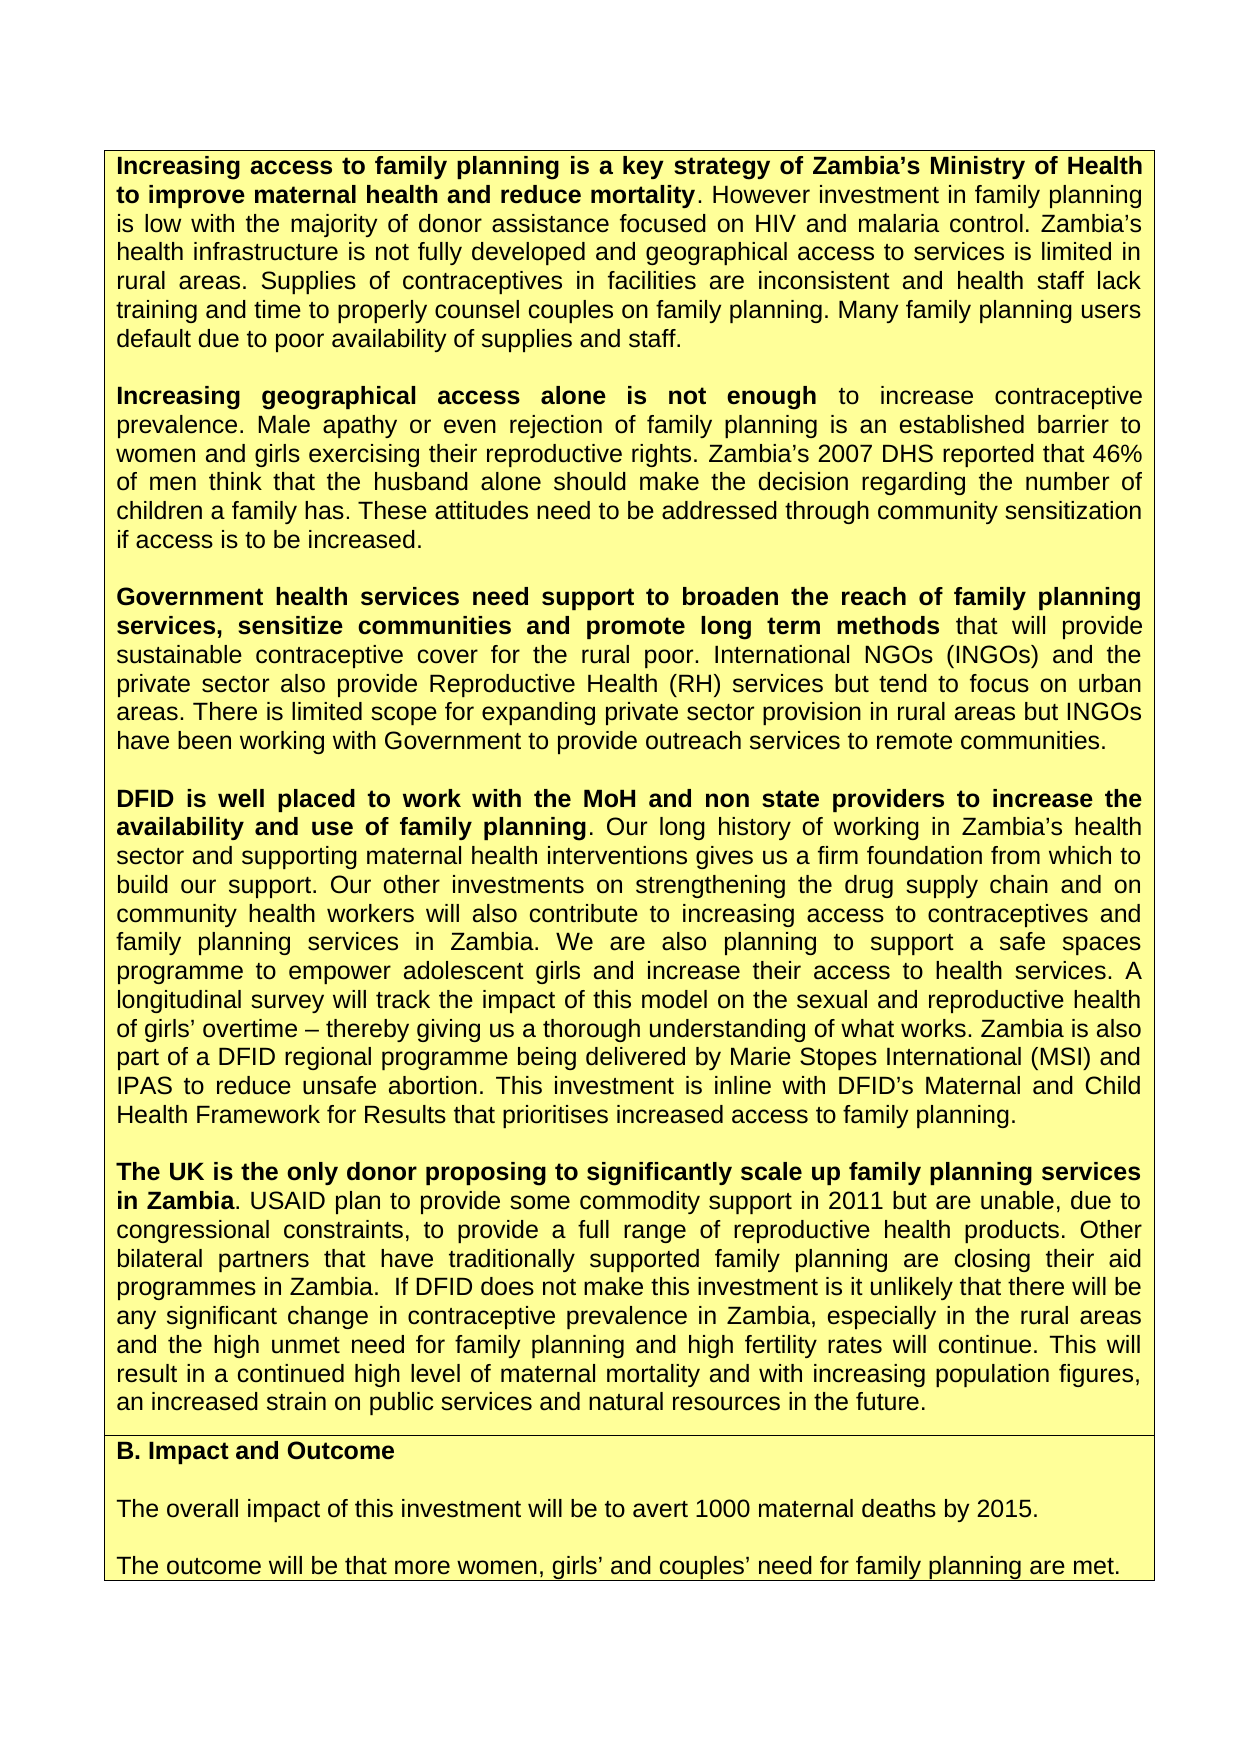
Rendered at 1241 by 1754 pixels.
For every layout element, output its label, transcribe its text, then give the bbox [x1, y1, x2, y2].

table_header A. Context and need for DFID intervention With 591 women dying for every 100,000 live births Zambia is seriously off track to reach its MDG5 target of 443. High rates of maternal death are related to high levels of unwanted pregnancy and unsafe abortion. It is estimated that 42% of pregnancies in Zambia are unintended and that unsafe abortion accounts for 30% of maternal deaths. Fertility has remained high over the last 15 years with an average of 6.2 births per women recorded in 2007. If all unwanted births were prevented, women would have an average of 5.2 live births or less. However access to modern and effective contraception is limited. Over 27% of women in Zambia have an unmet need for family planning. This is highest in rural areas and among the least educated and poorest women, who consequently have the largest families (7.2 children/women compared to 4.3 in urban areas). Not being able to control the number and frequency of children is proved to have a negative impact on the nutrition and health outcomes of the mother, baby and siblings. An unmet need for contraception disproportionately affects young women with devastating consequences for their health and wellbeing. Pregnancy is the leading cause of death in adolescent girls in developing countries. Girls aged 15-19 are twice as likely to die from pregnancy-related complications than a women in her twenties. Zambia is estimated to have an induced abortion–related mortality ratio of 120 per 100,000. More than half of those that die are girls of school age. Reducing maternal mortality requires substantial investment to ensure that all women have access to well equipped and well staffed health facilities. A high level of care and infrastructure (roads, communications, referral hospitals with operating theatres and blood banks) are required to address obstetric emergencies. These services need to be developed through a comprehensive health systems approach. We are supporting this through our PRBS, Maternal Health and Community Health Workers projects. However system strengthening takes time to deliver the desired results at scale, especially in the rural areas. Meanwhile quick wins can be made by helping couples avoid unintended pregnancies and by improving adolescent girls sexual and reproductive health choices. Family planning is also important in a country, like Zambia, that has high HIV prevalence. Vertical transmission from mother to child is the second most common route of infection after heterosexual unprotected intercourse. Couples with HIV need to be able to access family planning services so that they can prevent becoming pregnant and pass the virus onto their child. It is important that any scale up of family planning services is done in conjunction with existing HIV counselling and testing services. Investing in reproductive health represents value for money and has far-reaching benefits for women, families, communities and the environment. Family planning is considered a best buy in global health and in development more broadly. It is one of the most cost effective ways to reduce maternal mortality as it is far cheaper to prevent rather than treat complications of unintended pregnancy. Averting an unintended pregnancy costs $28 and is estimated at $62 Disability Adjusted Life Year (DALY) saved & . Marie Stopes International (MSI) calculate that by reducing fertility and pressure on services, one dollar invested in family planning in Zambia saves $4 in health, education and other sectors. Increasing access to family planning is a key strategy of Zambia’s Ministry of Health to improve maternal health and reduce mortality. However investment in family planning is low with the majority of donor assistance focused on HIV and malaria control. Zambia’s health infrastructure is not fully developed and geographical access to services is limited in rural areas. Supplies of contraceptives in facilities are inconsistent and health staff lack training and time to properly counsel couples on family planning. Many family planning users default due to poor availability of supplies and staff. Increasing geographical access alone is not enough to increase contraceptive prevalence. Male apathy or even rejection of family planning is an established barrier to women and girls exercising their reproductive rights. Zambia’s 2007 DHS reported that 46% of men think that the husband alone should make the decision regarding the number of children a family has. These attitudes need to be addressed through community sensitization if access is to be increased. Government health services need support to broaden the reach of family planning services, sensitize communities and promote long term methods that will provide sustainable contraceptive cover for the rural poor. International NGOs (INGOs) and the private sector also provide Reproductive Health (RH) services but tend to focus on urban areas. There is limited scope for expanding private sector provision in rural areas but INGOs have been working with Government to provide outreach services to remote communities. DFID is well placed to work with the MoH and non state providers to increase the availability and use of family planning. Our long history of working in Zambia’s health sector and supporting maternal health interventions gives us a firm foundation from which to build our support. Our other investments on strengthening the drug supply chain and on community health workers will also contribute to increasing access to contraceptives and family planning services in Zambia. We are also planning to support a safe spaces programme to empower adolescent girls and increase their access to health services. A longitudinal survey will track the impact of this model on the sexual and reproductive health of girls’ overtime – thereby giving us a thorough understanding of what works. Zambia is also part of a DFID regional programme being delivered by Marie Stopes International (MSI) and IPAS to reduce unsafe abortion. This investment is inline with DFID’s Maternal and Child Health Framework for Results that prioritises increased access to family planning. The UK is the only donor proposing to significantly scale up family planning services in Zambia. USAID plan to provide some commodity support in 2011 but are unable, due to congressional constraints, to provide a full range of reproductive health products. Other bilateral partners that have traditionally supported family planning are closing their aid programmes in Zambia. If DFID does not make this investment is it unlikely that there will be any significant change in contraceptive prevalence in Zambia, especially in the rural areas and the high unmet need for family planning and high fertility rates will continue. This will result in a continued high level of maternal mortality and with increasing population figures, an increased strain on public services and natural resources in the future. [105, 151, 1154, 1435]
table_cell B. Impact and Outcome The overall impact of this investment will be to avert 1000 maternal deaths by 2015. The outcome will be that more women, girls’ and couples’ need for family planning are met. [105, 1436, 1154, 1580]
